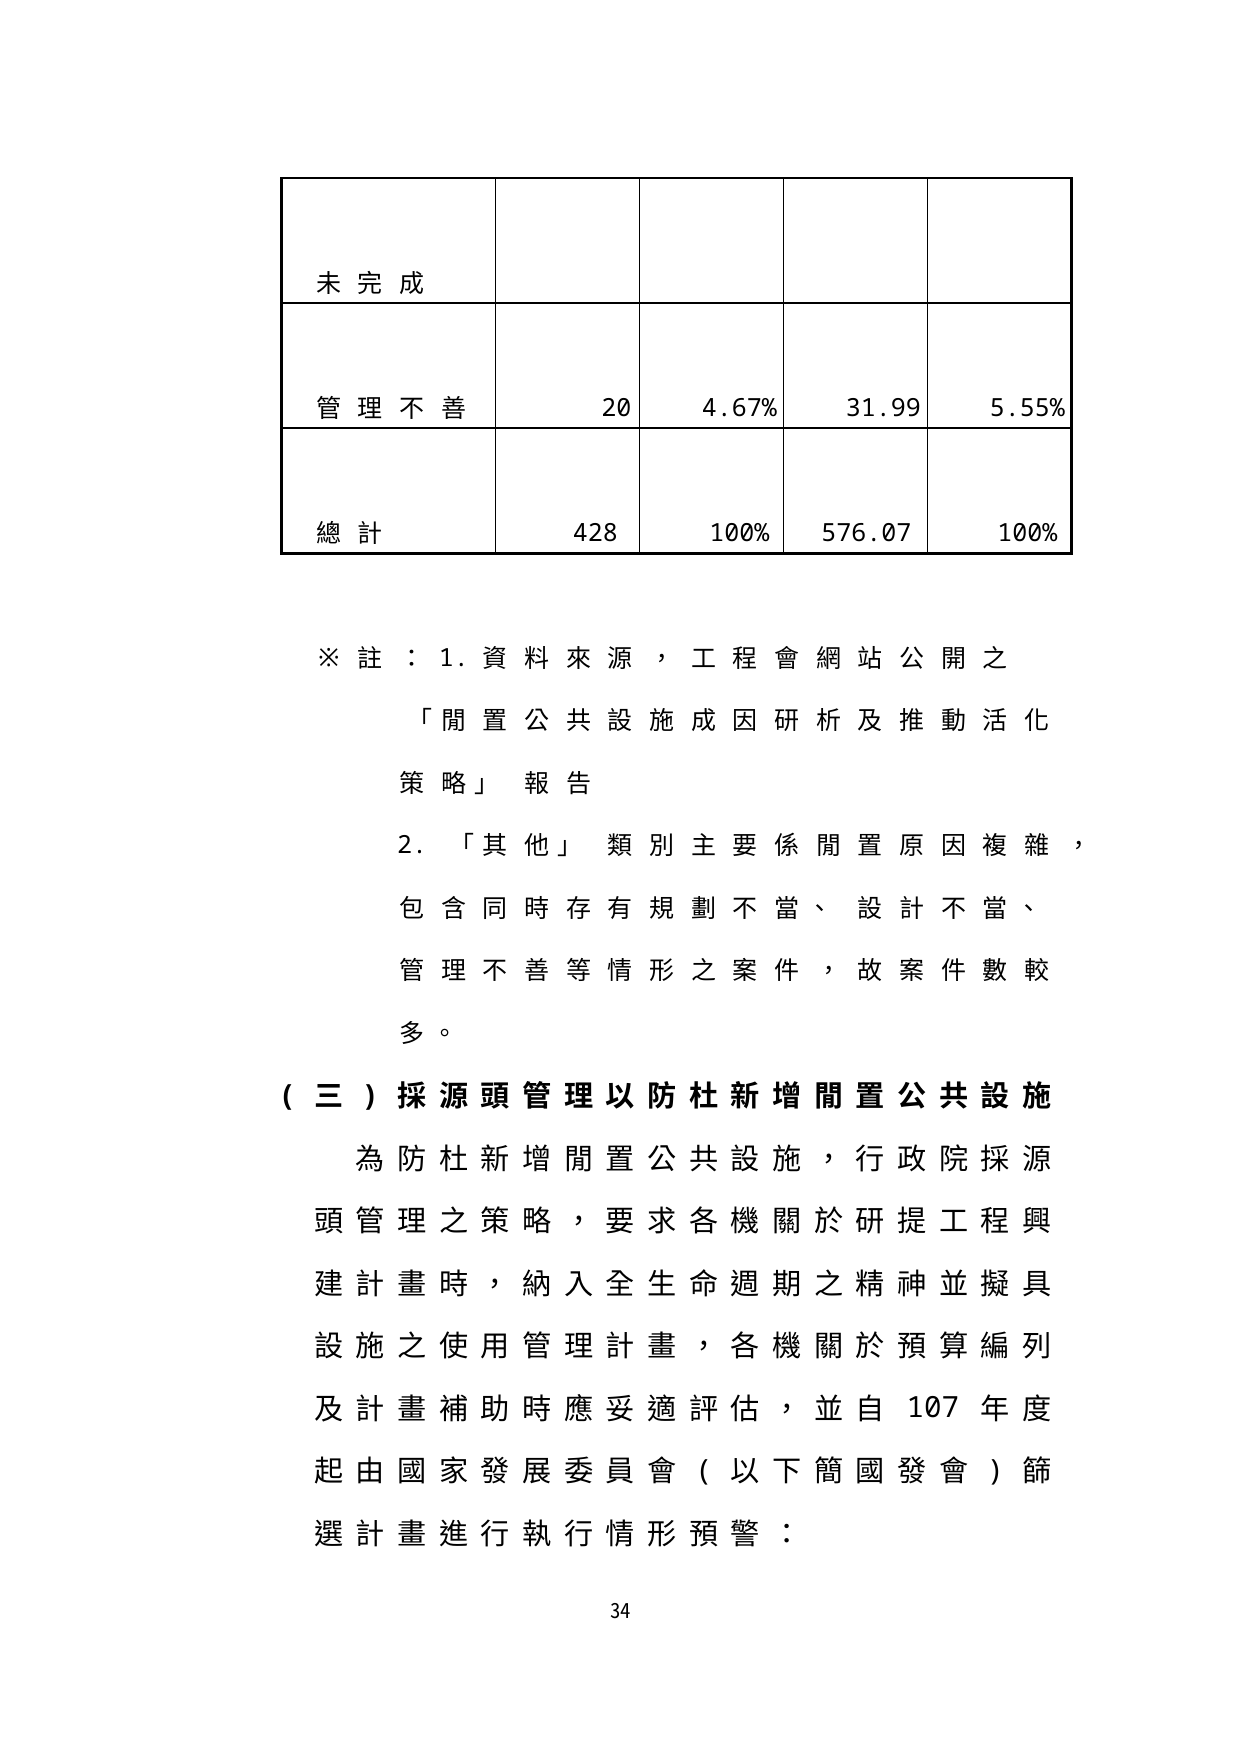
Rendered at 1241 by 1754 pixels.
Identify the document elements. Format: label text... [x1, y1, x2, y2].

table_cell 31.99 [784, 304, 927, 427]
text ※註：1.資料來源，工程會網站公開之「閒置公共設施成因研析及推動活化策略」報告 [282, 615, 1058, 802]
table_cell 100% [640, 429, 783, 552]
table_cell 428 [496, 429, 639, 552]
table_cell 20 [496, 304, 639, 427]
table_cell [928, 179, 1070, 302]
table_cell [496, 179, 639, 302]
table_cell 576.07 [784, 429, 927, 552]
text 為防杜新增閒置公共設施，行政院採源頭管理之策略，要求各機關於研提工程興建計畫時，納入全生命週期之精神並擬具設施之使用管理計畫，各機關於預算編列及計畫補助時應妥適評估，並自107年度起由國家發展委員會(以下簡國發會)篩選計畫進行執行情形預警： [271, 1115, 1058, 1552]
table_cell [784, 179, 927, 302]
table_cell 100% [928, 429, 1070, 552]
text 2.「其他」類別主要係閒置原因複雜，包含同時存有規劃不當、設計不當、管理不善等情形之案件，故案件數較多。 [354, 802, 1058, 1052]
table_cell 管理不善 [283, 304, 495, 427]
table_cell 4.67% [640, 304, 783, 427]
table_cell 5.55% [928, 304, 1070, 427]
table_cell 未完成 [283, 179, 495, 302]
table_cell 總計 [283, 429, 495, 552]
text (三)採源頭管理以防杜新增閒置公共設施 [242, 1052, 1058, 1115]
table_cell [640, 179, 783, 302]
